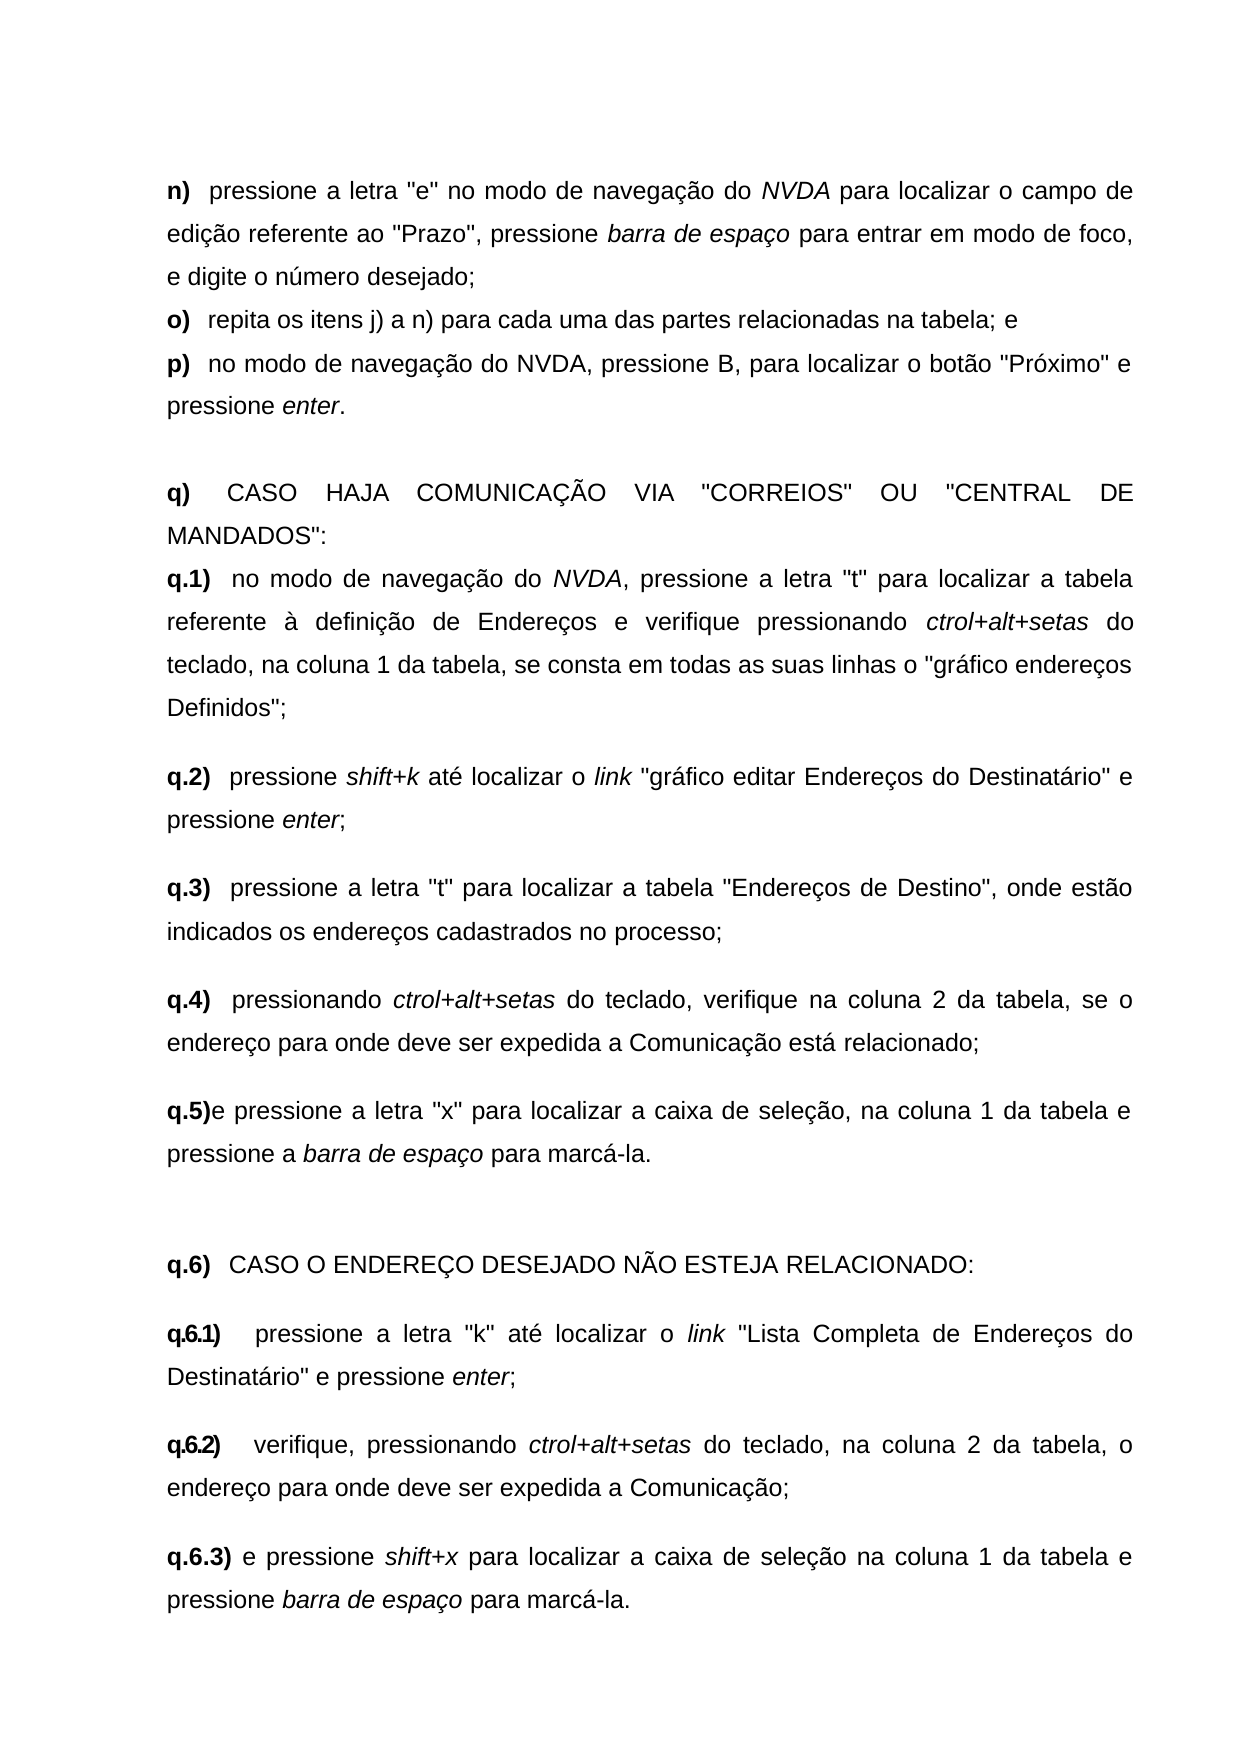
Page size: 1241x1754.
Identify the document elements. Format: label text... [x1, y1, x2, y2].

list pressione a letra "e" no modo de navegação do NVDA para localizar o campo de edição referente ao "Prazo", pressione barra de espaço para entrar em modo de foco, e digite o número desejado; [167, 176, 1134, 291]
list CASO O ENDEREÇO DESEJADO NÃO ESTEJA RELACIONADO: [167, 1250, 1134, 1279]
list repita os itens j) a n) para cada uma das partes relacionadas na tabela; e [167, 306, 1134, 334]
text q.5)e pressione a letra "x" para localizar a caixa de seleção, na coluna 1 da tabela e pressione a barra de espaço para marcá-la. [167, 1096, 1134, 1168]
list verifique, pressionando ctrol+alt+setas do teclado, na coluna 2 da tabela, o endereço para onde deve ser expedida a Comunicação; [167, 1430, 1134, 1502]
text q.6.3) e pressione shift+x para localizar a caixa de seleção na coluna 1 da tabela e pressione barra de espaço para marcá-la. [167, 1542, 1134, 1614]
list pressione a letra "t" para localizar a tabela "Endereços de Destino", onde estão indicados os endereços cadastrados no processo; [167, 873, 1134, 945]
list no modo de navegação do NVDA, pressione B, para localizar o botão "Próximo" e pressione enter. [167, 349, 1134, 420]
list no modo de navegação do NVDA, pressione a letra "t" para localizar a tabela referente à definição de Endereços e verifique pressionando ctrol+alt+setas do teclado, na coluna 1 da tabela, se consta em todas as suas linhas o "gráfico endereços Definidos"; [167, 564, 1134, 722]
list pressionando ctrol+alt+setas do teclado, verifique na coluna 2 da tabela, se o endereço para onde deve ser expedida a Comunicação está relacionado; [167, 984, 1134, 1056]
list pressione a letra "k" até localizar o link "Lista Completa de Endereços do Destinatário" e pressione enter; [167, 1318, 1134, 1390]
list pressione shift+k até localizar o link "gráfico editar Endereços do Destinatário" e pressione enter; [167, 762, 1134, 833]
list CASO HAJA COMUNICAÇÃO VIA "CORREIOS" OU "CENTRAL DE MANDADOS": [167, 478, 1134, 550]
